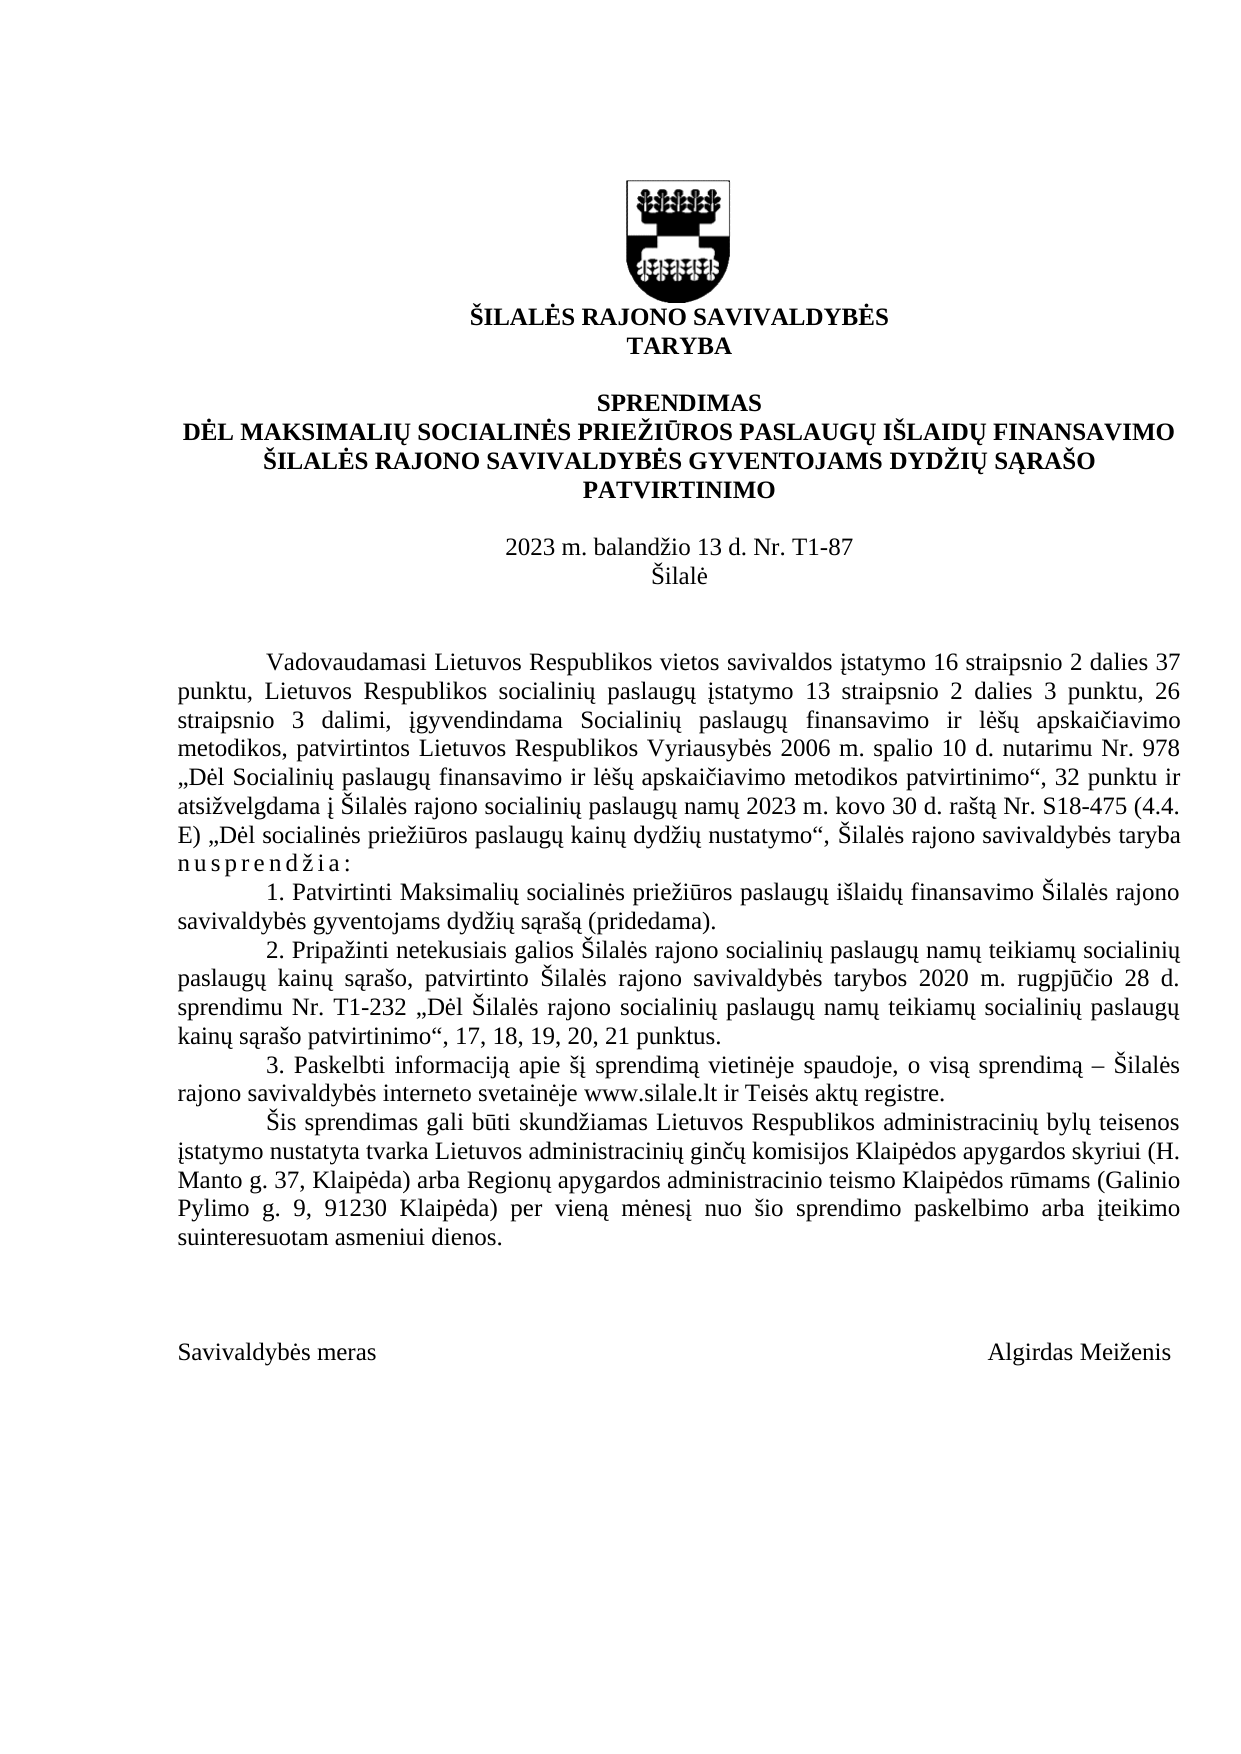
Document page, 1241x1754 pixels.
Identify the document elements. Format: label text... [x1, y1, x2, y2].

text ŠILALĖS RAJONO SAVIVALDYBĖS [177, 302, 1181, 331]
text TARYBA [177, 331, 1181, 360]
text 3. Paskelbti informaciją apie šį sprendimą vietinėje spaudoje, o visą sprendimą – Šilalės rajono savivaldybės interneto svetainėje www.silale.lt ir Teisės aktų registre. [177, 1050, 1181, 1107]
text Savivaldybės meras Algirdas Meiženis [177, 1337, 1181, 1366]
text 1. Patvirtinti Maksimalių socialinės priežiūros paslaugų išlaidų finansavimo Šilalės rajono savivaldybės gyventojams dydžių sąrašą (pridedama). [177, 877, 1181, 935]
text 2. Pripažinti netekusiais galios Šilalės rajono socialinių paslaugų namų teikiamų socialinių paslaugų kainų sąrašo, patvirtinto Šilalės rajono savivaldybės tarybos 2020 m. rugpjūčio 28 d. sprendimu Nr. T1-232 „Dėl Šilalės rajono socialinių paslaugų namų teikiamų socialinių paslaugų kainų sąrašo patvirtinimo“, 17, 18, 19, 20, 21 punktus. [177, 935, 1181, 1050]
text Šilalė [177, 561, 1181, 590]
text DĖL MAKSIMALIŲ SOCIALINĖS PRIEŽIŪROS PASLAUGŲ IŠLAIDŲ FINANSAVIMO ŠILALĖS RAJONO SAVIVALDYBĖS GYVENTOJAMS DYDŽIŲ SĄRAŠO PATVIRTINIMO [177, 417, 1181, 503]
text Vadovaudamasi Lietuvos Respublikos vietos savivaldos įstatymo 16 straipsnio 2 dalies 37 punktu, Lietuvos Respublikos socialinių paslaugų įstatymo 13 straipsnio 2 dalies 3 punktu, 26 straipsnio 3 dalimi, įgyvendindama Socialinių paslaugų finansavimo ir lėšų apskaičiavimo metodikos, patvirtintos Lietuvos Respublikos Vyriausybės 2006 m. spalio 10 d. nutarimu Nr. 978 „Dėl Socialinių paslaugų finansavimo ir lėšų apskaičiavimo metodikos patvirtinimo“, 32 punktu ir atsižvelgdama į Šilalės rajono socialinių paslaugų namų 2023 m. kovo 30 d. raštą Nr. S18-475 (4.4. E) „Dėl socialinės priežiūros paslaugų kainų dydžių nustatymo“, Šilalės rajono savivaldybės taryba nusprendžia: [177, 647, 1181, 877]
text 2023 m. balandžio 13 d. Nr. T1-87 [177, 532, 1181, 561]
text SPRENDIMAS [177, 388, 1181, 417]
text Šis sprendimas gali būti skundžiamas Lietuvos Respublikos administracinių bylų teisenos įstatymo nustatyta tvarka Lietuvos administracinių ginčų komisijos Klaipėdos apygardos skyriui (H. Manto g. 37, Klaipėda) arba Regionų apygardos administracinio teismo Klaipėdos rūmams (Galinio Pylimo g. 9, 91230 Klaipėda) per vieną mėnesį nuo šio sprendimo paskelbimo arba įteikimo suinteresuotam asmeniui dienos. [177, 1107, 1181, 1251]
